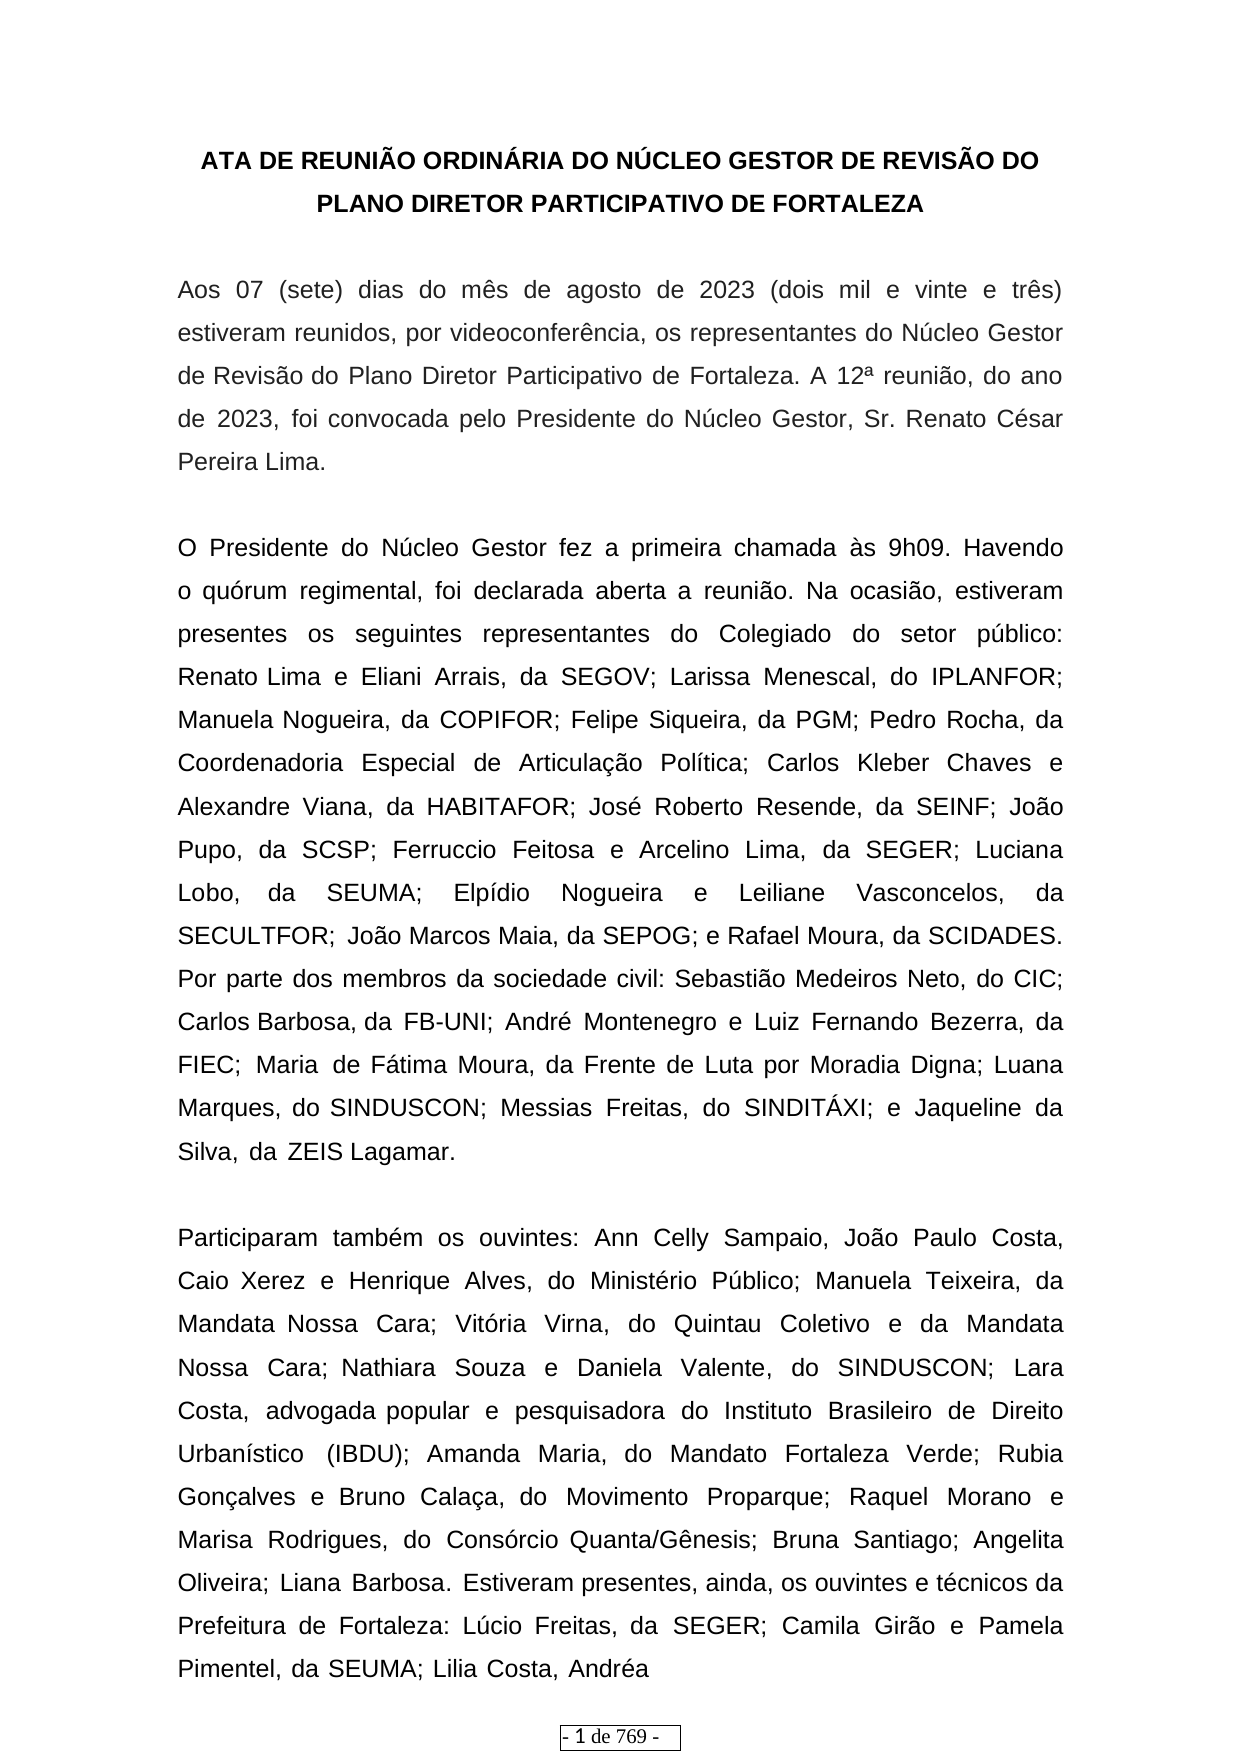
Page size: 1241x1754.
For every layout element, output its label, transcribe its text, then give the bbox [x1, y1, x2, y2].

text O Presidente do Núcleo Gestor fez a primeira chamada às 9h09. Havendo o quórum regimental, foi declarada aberta a reunião. Na ocasião, estiveram presentes os seguintes representantes do Colegiado do setor público: Renato Lima e Eliani Arrais, da SEGOV; Larissa Menescal, do IPLANFOR; Manuela Nogueira, da COPIFOR; Felipe Siqueira, da PGM; Pedro Rocha, da Coordenadoria Especial de Articulação Política; Carlos Kleber Chaves e Alexandre Viana, da HABITAFOR; José Roberto Resende, da SEINF; João Pupo, da SCSP; Ferruccio Feitosa e Arcelino Lima, da SEGER; Luciana Lobo, da SEUMA; Elpídio Nogueira e Leiliane Vasconcelos, da SECULTFOR; João Marcos Maia, da SEPOG; e Rafael Moura, da SCIDADES. Por parte dos membros da sociedade civil: Sebastião Medeiros Neto, do CIC; Carlos Barbosa, da FB-UNI; André Montenegro e Luiz Fernando Bezerra, da FIEC; Maria de Fátima Moura, da Frente de Luta por Moradia Digna; Luana Marques, do SINDUSCON; Messias Freitas, do SINDITÁXI; e Jaqueline da Silva, da ZEIS Lagamar. [177, 533, 1063, 1165]
subtitle ATA DE REUNIÃO ORDINÁRIA DO NÚCLEO GESTOR DE REVISÃO DO PLANO DIRETOR PARTICIPATIVO DE FORTALEZA [200, 146, 1039, 217]
text Aos 07 (sete) dias do mês de agosto de 2023 (dois mil e vinte e três) estiveram reunidos, por videoconferência, os representantes do Núcleo Gestor de Revisão do Plano Diretor Participativo de Fortaleza. A 12ª reunião, do ano de 2023, foi convocada pelo Presidente do Núcleo Gestor, Sr. Renato César Pereira Lima. [177, 275, 1063, 475]
text Participaram também os ouvintes: Ann Celly Sampaio, João Paulo Costa, Caio Xerez e Henrique Alves, do Ministério Público; Manuela Teixeira, da Mandata Nossa Cara; Vitória Virna, do Quintau Coletivo e da Mandata Nossa Cara; Nathiara Souza e Daniela Valente, do SINDUSCON; Lara Costa, advogada popular e pesquisadora do Instituto Brasileiro de Direito Urbanístico (IBDU); Amanda Maria, do Mandato Fortaleza Verde; Rubia Gonçalves e Bruno Calaça, do Movimento Proparque; Raquel Morano e Marisa Rodrigues, do Consórcio Quanta/Gênesis; Bruna Santiago; Angelita Oliveira; Liana Barbosa. Estiveram presentes, ainda, os ouvintes e técnicos da Prefeitura de Fortaleza: Lúcio Freitas, da SEGER; Camila Girão e Pamela Pimentel, da SEUMA; Lilia Costa, Andréa [177, 1223, 1064, 1683]
